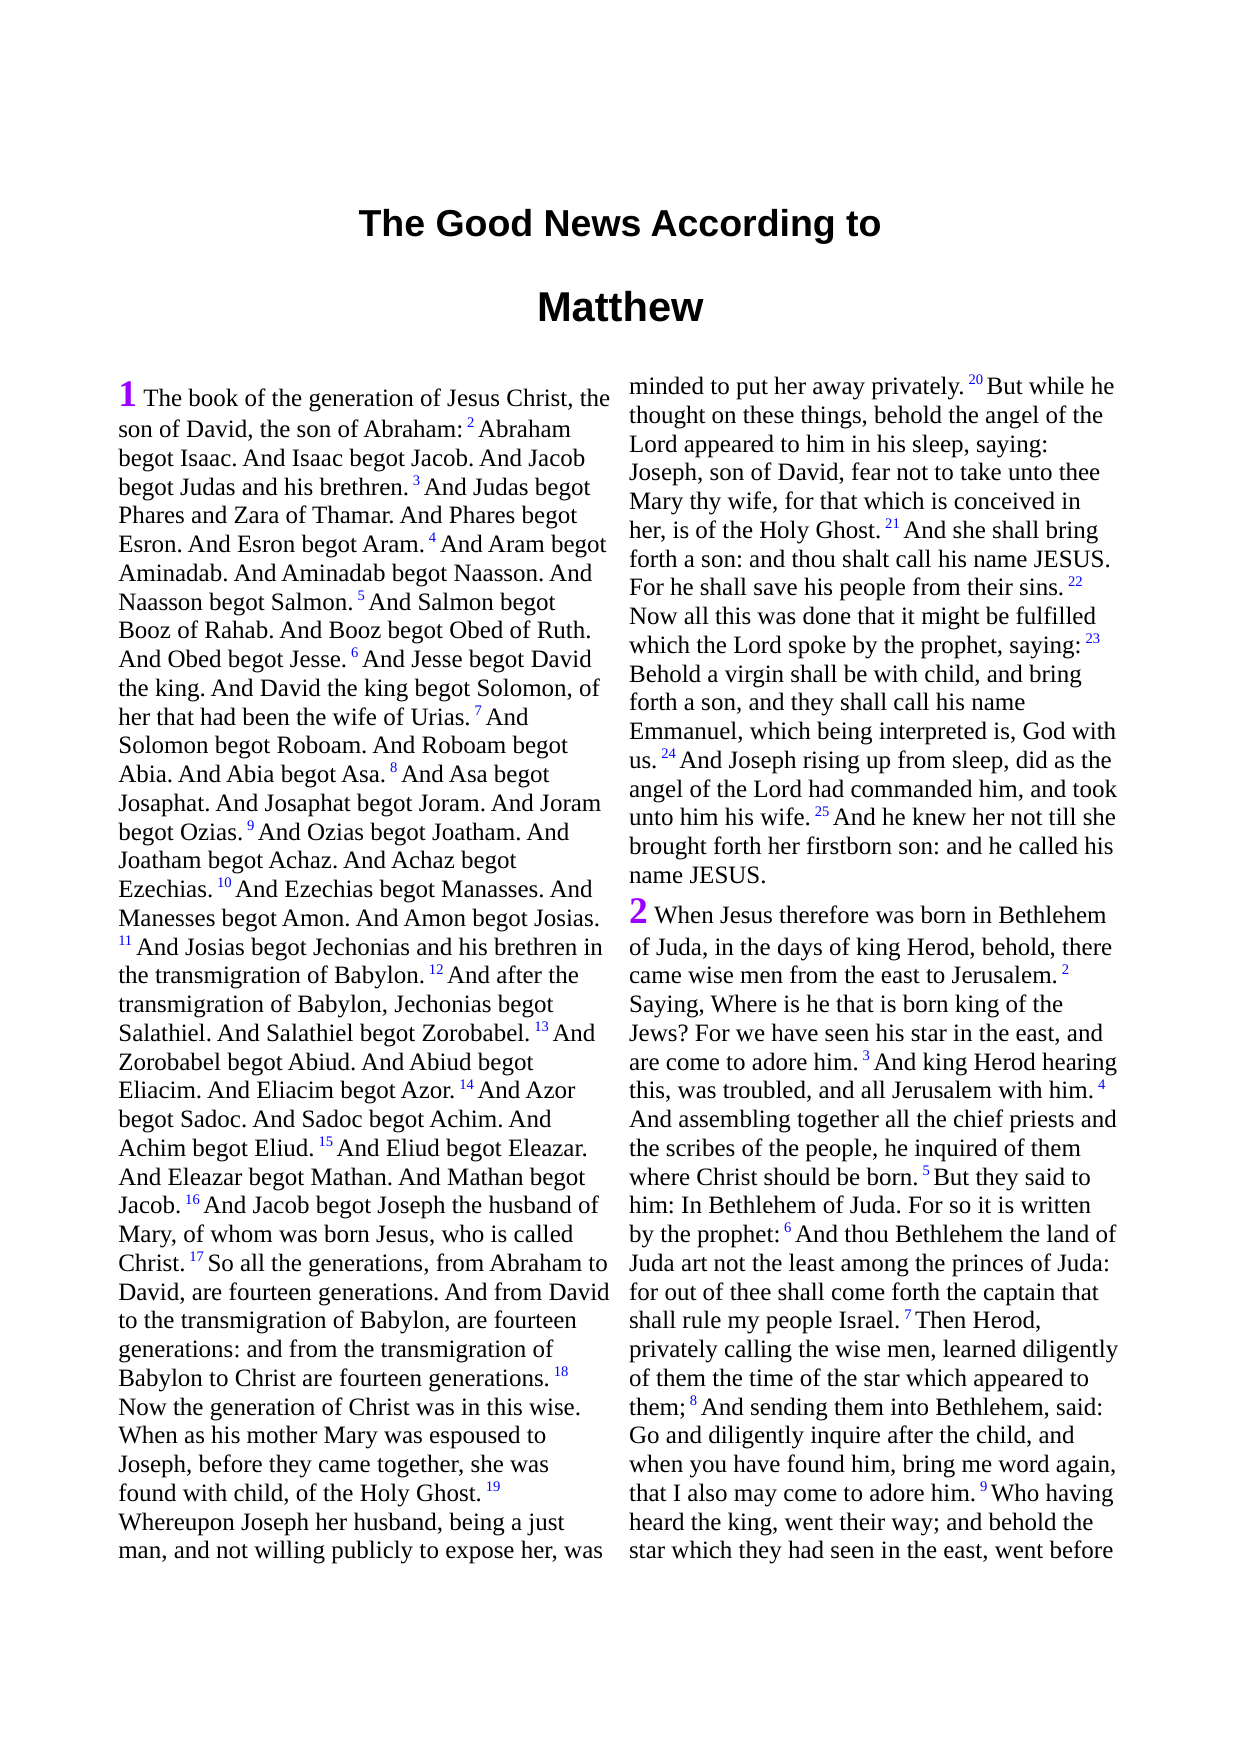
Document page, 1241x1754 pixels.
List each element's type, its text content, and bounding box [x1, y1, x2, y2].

title The Good News According to [118, 201, 1122, 244]
text minded to put her away privately. 20 But while he thought on these things, behold the angel of the Lord appeared to him in his sleep, saying: Joseph, son of David, fear not to take unto thee Mary thy wife, for that which is conceived in her, is of the Holy Ghost. 21 And she shall bring forth a son: and thou shalt call his name JESUS. For he shall save his people from their sins. 22 Now all this was done that it might be fulfilled which the Lord spoke by the prophet, saying: 23 Behold a virgin shall be with child, and bring forth a son, and they shall call his name Emmanuel, which being interpreted is, God with us. 24 And Joseph rising up from sleep, did as the angel of the Lord had commanded him, and took unto him his wife. 25 And he knew her not till she brought forth her firstborn son: and he called his name JESUS. [629, 371, 1122, 889]
text 1 The book of the generation of Jesus Christ, the son of David, the son of Abraham: 2 Abraham begot Isaac. And Isaac begot Jacob. And Jacob begot Judas and his brethren. 3 And Judas begot Phares and Zara of Thamar. And Phares begot Esron. And Esron begot Aram. 4 And Aram begot Aminadab. And Aminadab begot Naasson. And Naasson begot Salmon. 5 And Salmon begot Booz of Rahab. And Booz begot Obed of Ruth. And Obed begot Jesse. 6 And Jesse begot David the king. And David the king begot Solomon, of her that had been the wife of Urias. 7 And Solomon begot Roboam. And Roboam begot Abia. And Abia begot Asa. 8 And Asa begot Josaphat. And Josaphat begot Joram. And Joram begot Ozias. 9 And Ozias begot Joatham. And Joatham begot Achaz. And Achaz begot Ezechias. 10 And Ezechias begot Manasses. And Manesses begot Amon. And Amon begot Josias. 11 And Josias begot Jechonias and his brethren in the transmigration of Babylon. 12 And after the transmigration of Babylon, Jechonias begot Salathiel. And Salathiel begot Zorobabel. 13 And Zorobabel begot Abiud. And Abiud begot Eliacim. And Eliacim begot Azor. 14 And Azor begot Sadoc. And Sadoc begot Achim. And Achim begot Eliud. 15 And Eliud begot Eleazar. And Eleazar begot Mathan. And Mathan begot Jacob. 16 And Jacob begot Joseph the husband of Mary, of whom was born Jesus, who is called Christ. 17 So all the generations, from Abraham to David, are fourteen generations. And from David to the transmigration of Babylon, are fourteen generations: and from the transmigration of Babylon to Christ are fourteen generations. 18 Now the generation of Christ was in this wise. When as his mother Mary was espoused to Joseph, before they came together, she was found with child, of the Holy Ghost. 19 Whereupon Joseph her husband, being a just man, and not willing publicly to expose her, was [118, 371, 611, 1564]
text 2 When Jesus therefore was born in Bethlehem of Juda, in the days of king Herod, behold, there came wise men from the east to Jerusalem. 2 Saying, Where is he that is born king of the Jews? For we have seen his star in the east, and are come to adore him. 3 And king Herod hearing this, was troubled, and all Jerusalem with him. 4 And assembling together all the chief priests and the scribes of the people, he inquired of them where Christ should be born. 5 But they said to him: In Bethlehem of Juda. For so it is written by the prophet: 6 And thou Bethlehem the land of Juda art not the least among the princes of Juda: for out of thee shall come forth the captain that shall rule my people Israel. 7 Then Herod, privately calling the wise men, learned diligently of them the time of the star which appeared to them; 8 And sending them into Bethlehem, said: Go and diligently inquire after the child, and when you have found him, bring me word again, that I also may come to adore him. 9 Who having heard the king, went their way; and behold the star which they had seen in the east, went before [629, 889, 1122, 1564]
title Matthew [118, 282, 1122, 330]
